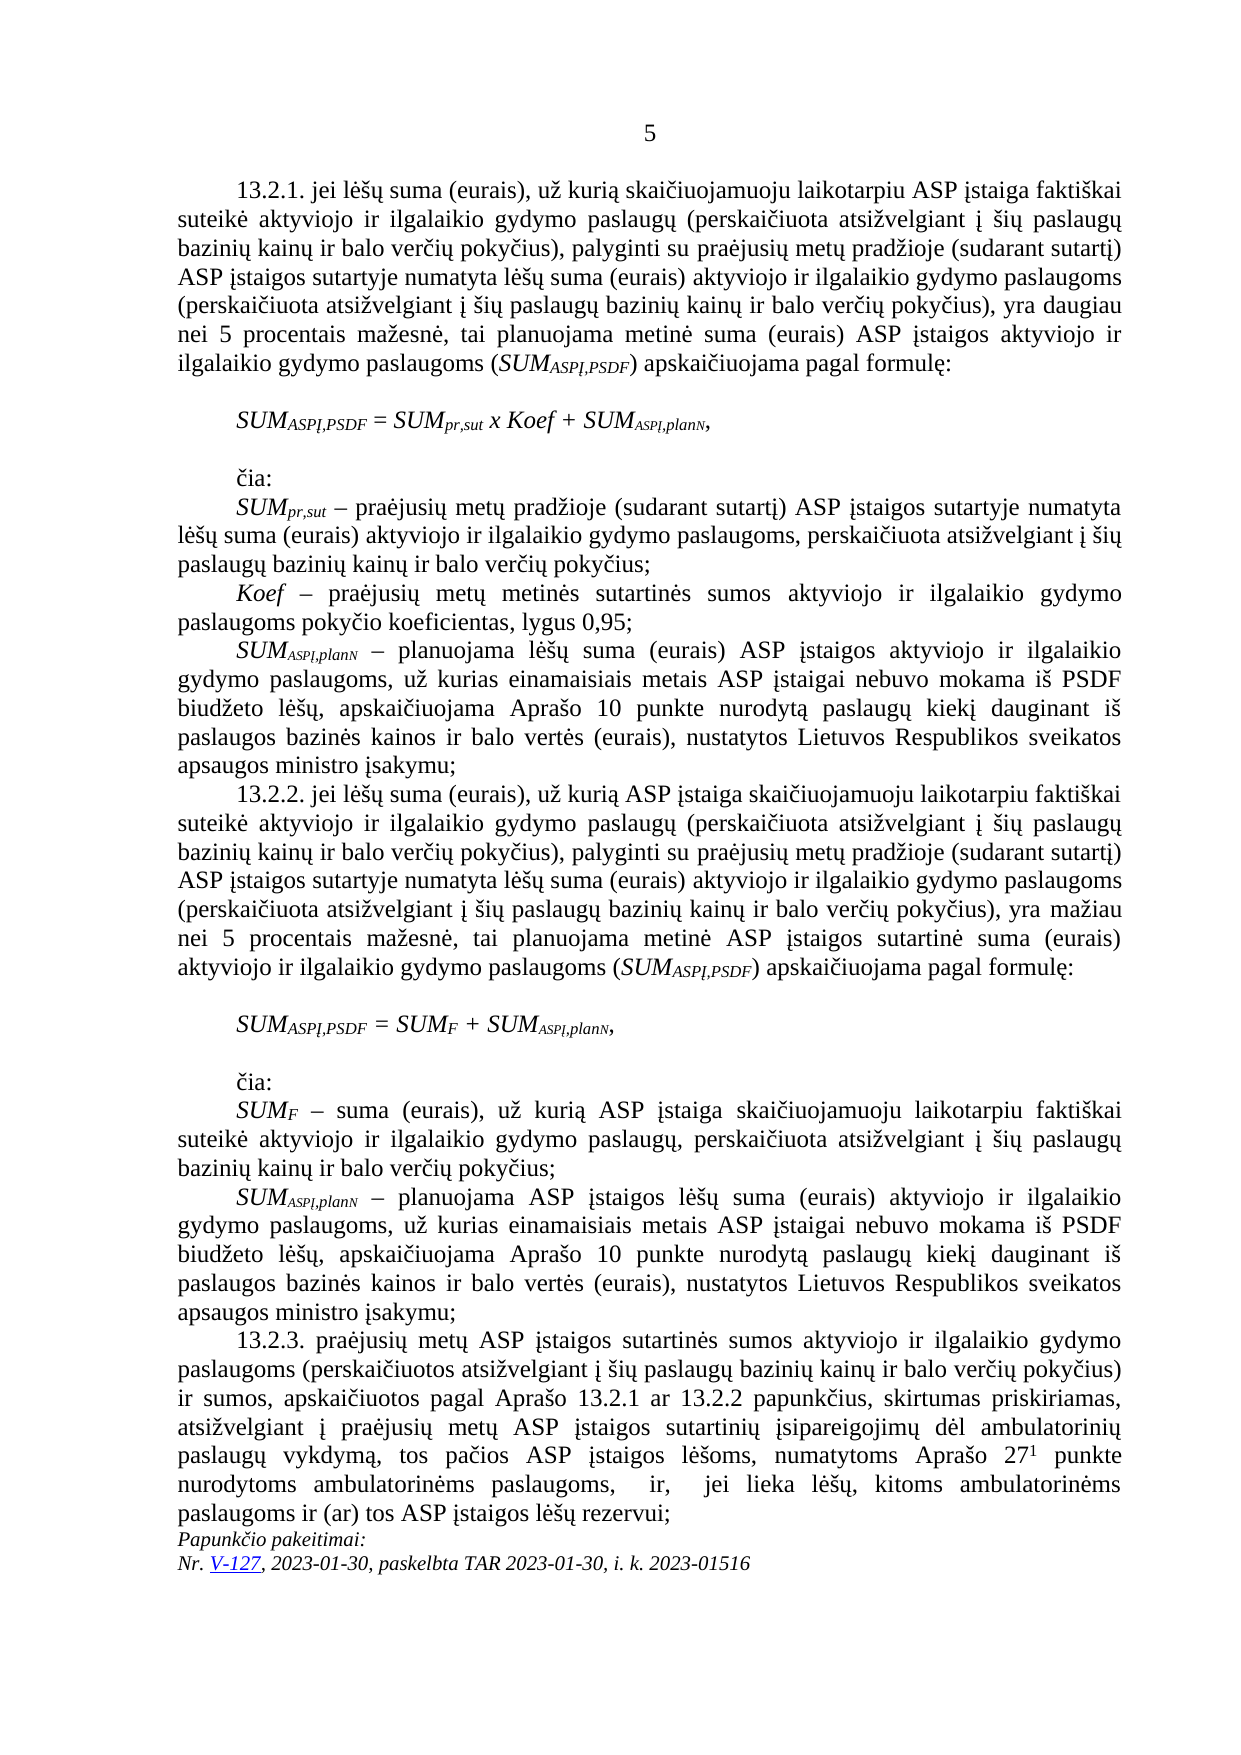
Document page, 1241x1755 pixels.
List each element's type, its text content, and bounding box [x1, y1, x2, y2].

text Papunkčio pakeitimai: [177, 1527, 1122, 1551]
text SUMF – suma (eurais), už kurią ASP įstaiga skaičiuojamuoju laikotarpiu faktiškai suteikė aktyviojo ir ilgalaikio gydymo paslaugų, perskaičiuota atsižvelgiant į šių paslaugų bazinių kainų ir balo verčių pokyčius; [177, 1096, 1122, 1182]
text čia: [177, 463, 1122, 492]
text Nr. V-127, 2023-01-30, paskelbta TAR 2023-01-30, i. k. 2023-01516 [177, 1551, 1122, 1575]
text 13.2.3. praėjusių metų ASP įstaigos sutartinės sumos aktyviojo ir ilgalaikio gydymo paslaugoms (perskaičiuotos atsižvelgiant į šių paslaugų bazinių kainų ir balo verčių pokyčius) ir sumos, apskaičiuotos pagal Aprašo 13.2.1 ar 13.2.2 papunkčius, skirtumas priskiriamas, atsižvelgiant į praėjusių metų ASP įstaigos sutartinių įsipareigojimų dėl ambulatorinių paslaugų vykdymą, tos pačios ASP įstaigos lėšoms, numatytoms Aprašo 271 punkte nurodytoms ambulatorinėms paslaugoms, ir, jei lieka lėšų, kitoms ambulatorinėms paslaugoms ir (ar) tos ASP įstaigos lėšų rezervui; [177, 1326, 1122, 1527]
text SUMASPĮ,PSDF = SUMF + SUMaspį,plann, [177, 1009, 1122, 1038]
text Koef – praėjusių metų metinės sutartinės sumos aktyviojo ir ilgalaikio gydymo paslaugoms pokyčio koeficientas, lygus 0,95; [177, 578, 1122, 636]
text SUMASPĮ,PSDF = SUMpr,sut x Koef + SUMaspį,plann, [177, 406, 1122, 434]
text 13.2.1. jei lėšų suma (eurais), už kurią skaičiuojamuoju laikotarpiu ASP įstaiga faktiškai suteikė aktyviojo ir ilgalaikio gydymo paslaugų (perskaičiuota atsižvelgiant į šių paslaugų bazinių kainų ir balo verčių pokyčius), palyginti su praėjusių metų pradžioje (sudarant sutartį) ASP įstaigos sutartyje numatyta lėšų suma (eurais) aktyviojo ir ilgalaikio gydymo paslaugoms (perskaičiuota atsižvelgiant į šių paslaugų bazinių kainų ir balo verčių pokyčius), yra daugiau nei 5 procentais mažesnė, tai planuojama metinė suma (eurais) ASP įstaigos aktyviojo ir ilgalaikio gydymo paslaugoms (SUMASPĮ,PSDF) apskaičiuojama pagal formulę: [177, 176, 1122, 377]
text SUMaspį,plann – planuojama ASP įstaigos lėšų suma (eurais) aktyviojo ir ilgalaikio gydymo paslaugoms, už kurias einamaisiais metais ASP įstaigai nebuvo mokama iš PSDF biudžeto lėšų, apskaičiuojama Aprašo 10 punkte nurodytą paslaugų kiekį dauginant iš paslaugos bazinės kainos ir balo vertės (eurais), nustatytos Lietuvos Respublikos sveikatos apsaugos ministro įsakymu; [177, 1182, 1122, 1326]
text 13.2.2. jei lėšų suma (eurais), už kurią ASP įstaiga skaičiuojamuoju laikotarpiu faktiškai suteikė aktyviojo ir ilgalaikio gydymo paslaugų (perskaičiuota atsižvelgiant į šių paslaugų bazinių kainų ir balo verčių pokyčius), palyginti su praėjusių metų pradžioje (sudarant sutartį) ASP įstaigos sutartyje numatyta lėšų suma (eurais) aktyviojo ir ilgalaikio gydymo paslaugoms (perskaičiuota atsižvelgiant į šių paslaugų bazinių kainų ir balo verčių pokyčius), yra mažiau nei 5 procentais mažesnė, tai planuojama metinė ASP įstaigos sutartinė suma (eurais) aktyviojo ir ilgalaikio gydymo paslaugoms (SUMASPĮ,PSDF) apskaičiuojama pagal formulę: [177, 779, 1122, 981]
text SUMpr,sut – praėjusių metų pradžioje (sudarant sutartį) ASP įstaigos sutartyje numatyta lėšų suma (eurais) aktyviojo ir ilgalaikio gydymo paslaugoms, perskaičiuota atsižvelgiant į šių paslaugų bazinių kainų ir balo verčių pokyčius; [177, 492, 1122, 578]
text SUMaspį,plann – planuojama lėšų suma (eurais) ASP įstaigos aktyviojo ir ilgalaikio gydymo paslaugoms, už kurias einamaisiais metais ASP įstaigai nebuvo mokama iš PSDF biudžeto lėšų, apskaičiuojama Aprašo 10 punkte nurodytą paslaugų kiekį dauginant iš paslaugos bazinės kainos ir balo vertės (eurais), nustatytos Lietuvos Respublikos sveikatos apsaugos ministro įsakymu; [177, 636, 1122, 779]
text čia: [177, 1067, 1122, 1096]
